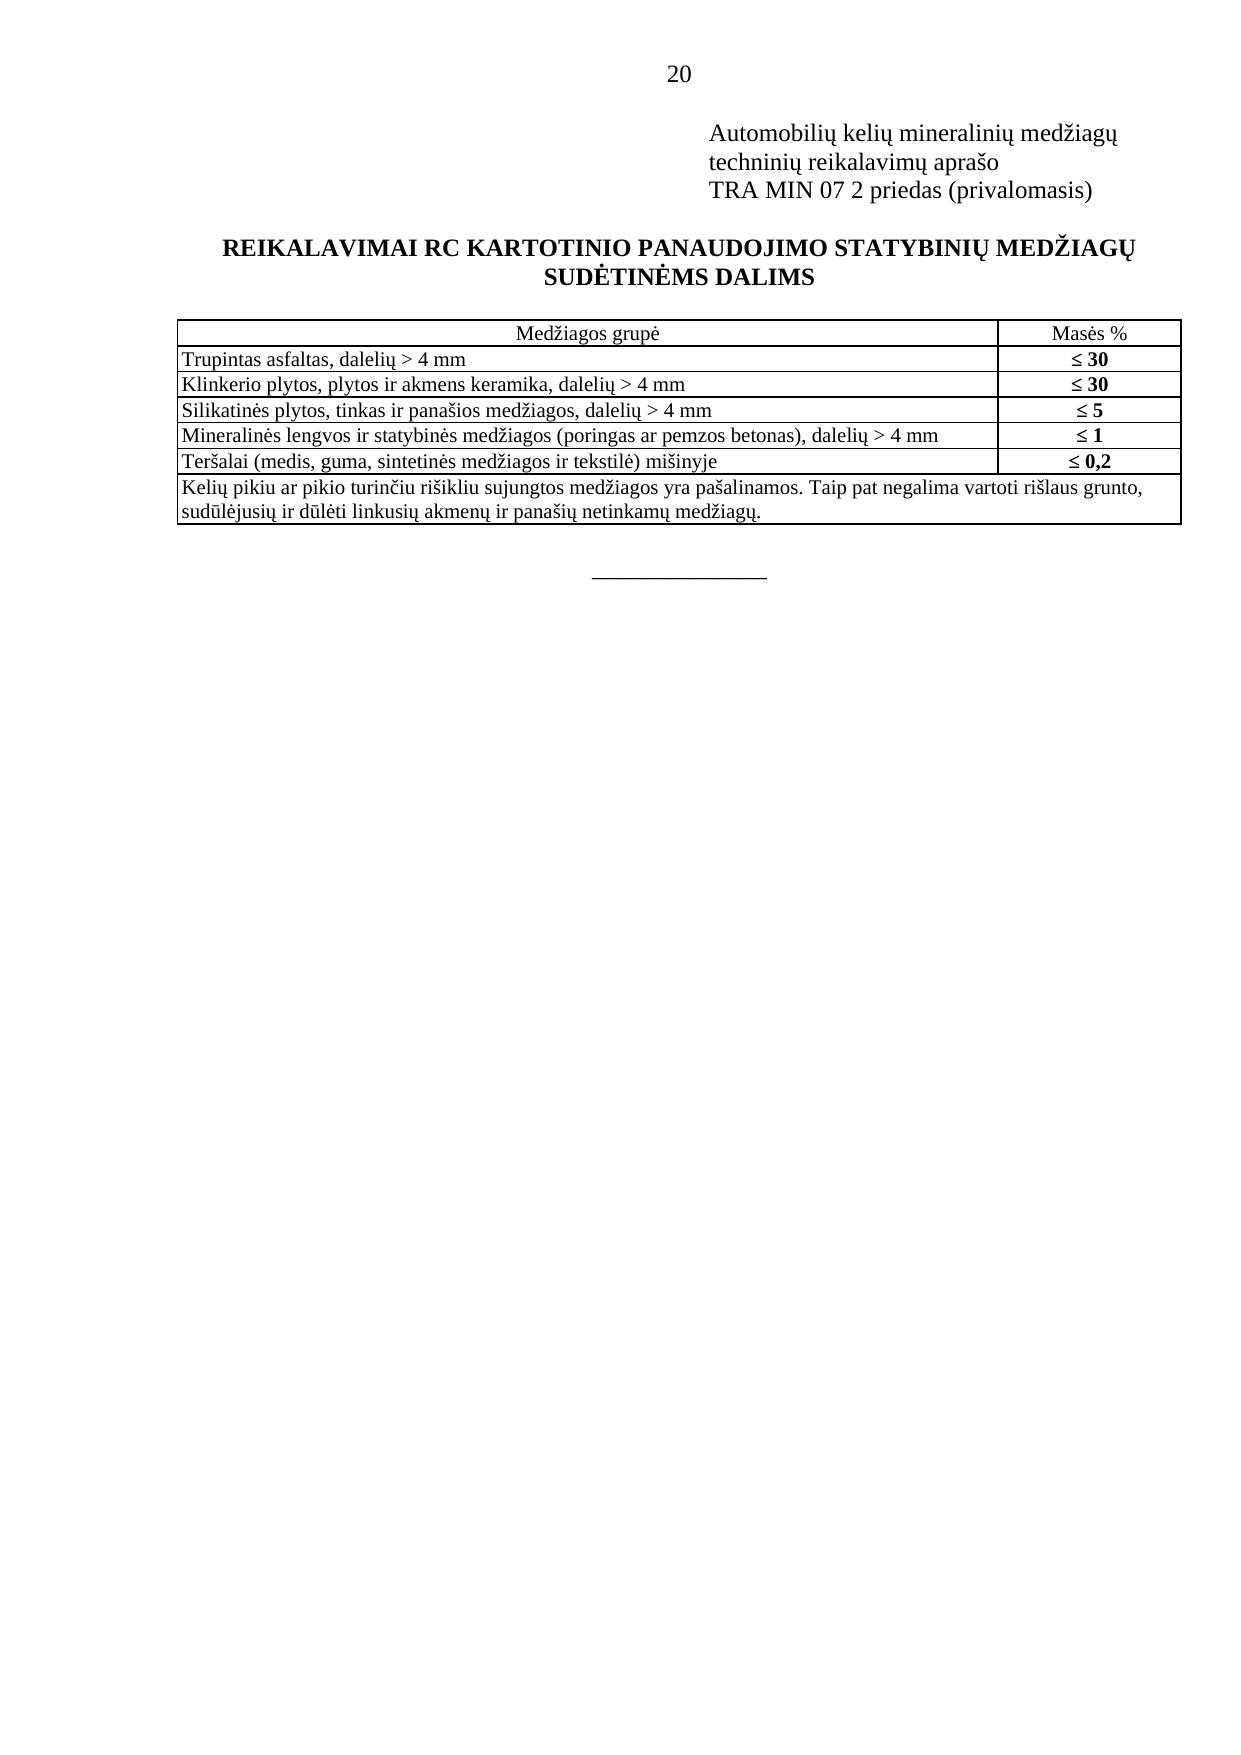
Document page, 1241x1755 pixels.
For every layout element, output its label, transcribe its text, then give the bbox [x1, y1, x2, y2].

text ______________ [177, 553, 1181, 582]
text REIKALAVIMAI RC KARTOTINIO PANAUDOJIMO STATYBINIŲ MEDŽIAGŲ SUDĖTINĖMS DALIMS [177, 233, 1181, 291]
text TRA MIN 07 2 priedas (privalomasis) [177, 176, 1181, 204]
text techninių reikalavimų aprašo [177, 147, 1181, 176]
text Automobilių kelių mineralinių medžiagų [702, 118, 1181, 147]
